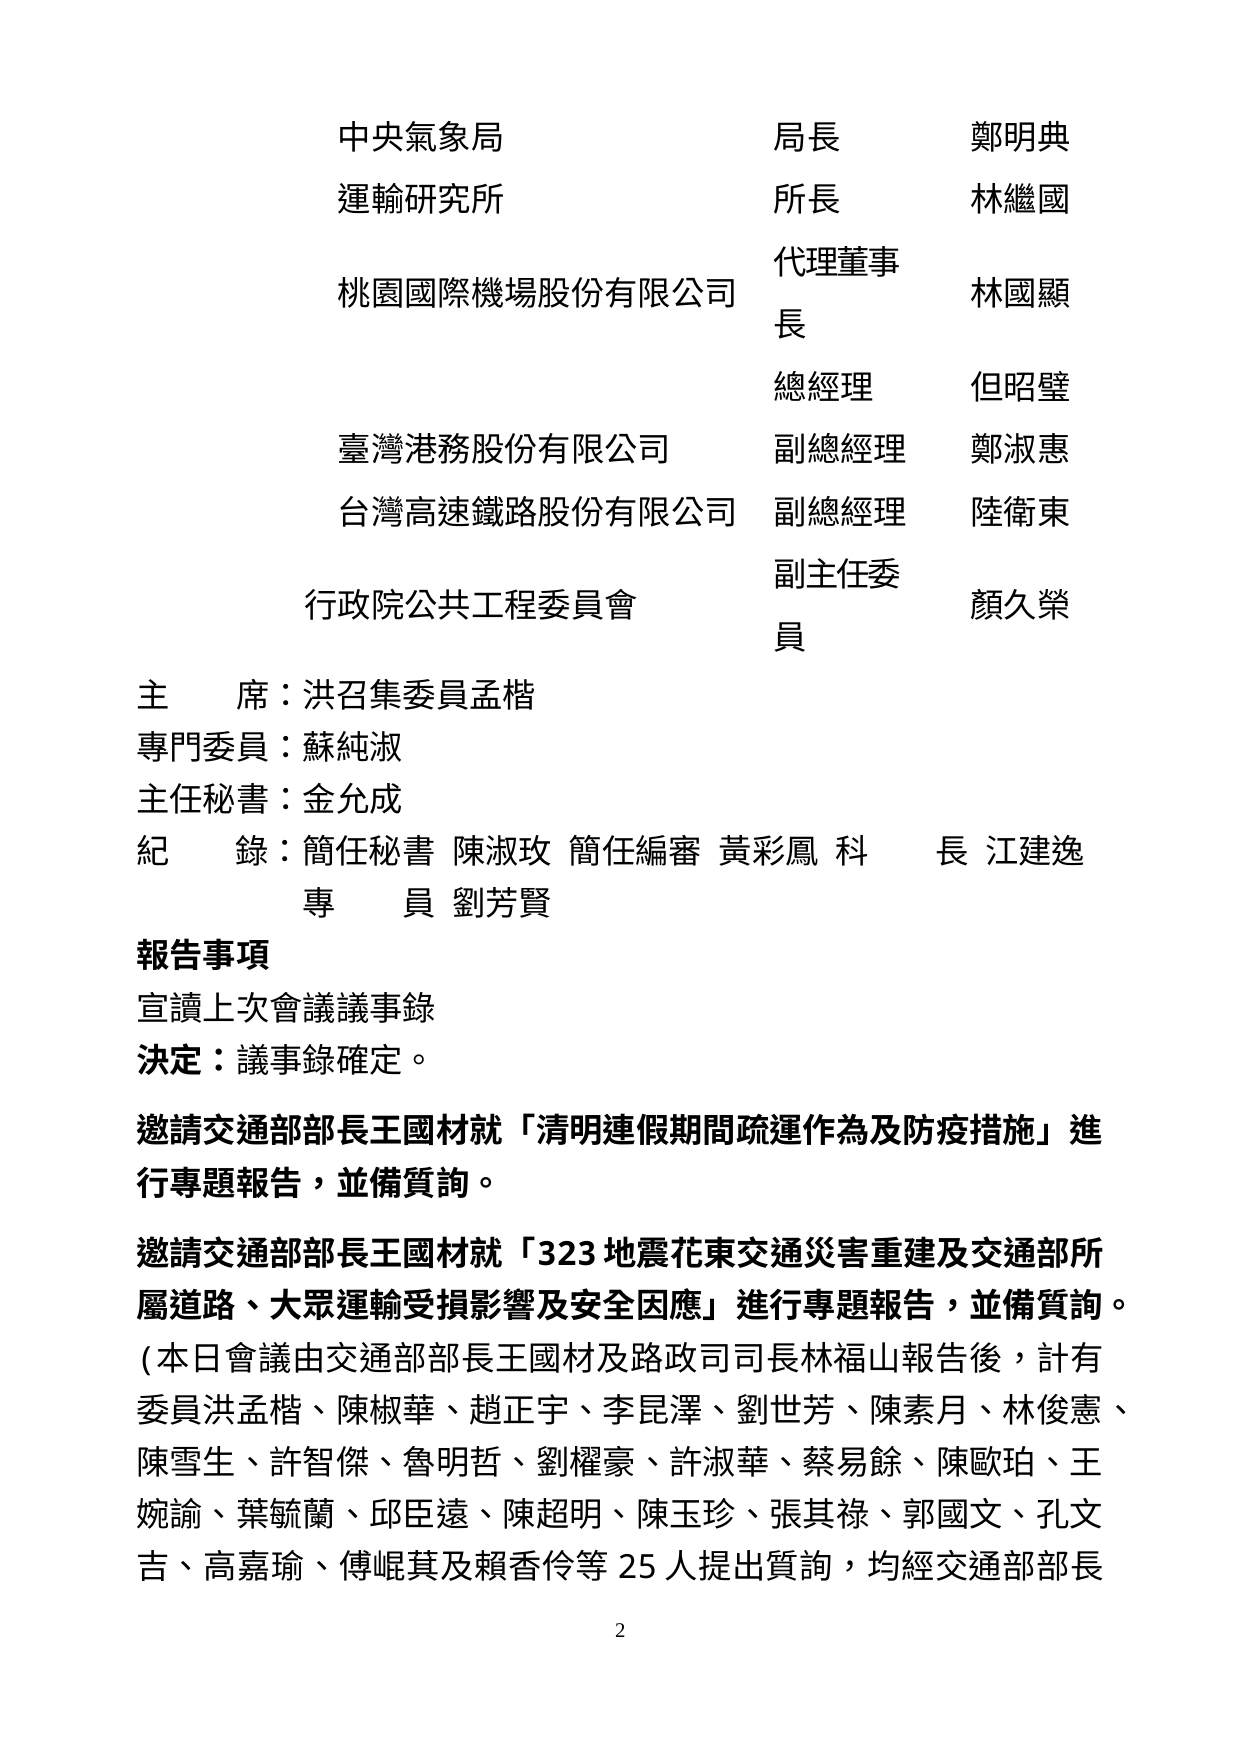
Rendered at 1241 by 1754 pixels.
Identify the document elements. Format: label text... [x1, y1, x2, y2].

table_cell 副總經理 [762, 478, 939, 541]
table_cell 陸衛東 [939, 478, 1102, 541]
table_cell 鄭淑惠 [939, 416, 1102, 478]
table_cell 代理董事長 [762, 228, 939, 353]
table_cell 局長 [762, 103, 939, 166]
table_cell 所長 [762, 166, 939, 228]
text 紀 錄：簡任秘書 陳淑玫 簡任編審 黃彩鳳 科 長 江建逸專 員 劉芳賢 [136, 822, 1104, 926]
text 邀請交通部部長王國材就「323地震花東交通災害重建及交通部所屬道路、大眾運輸受損影響及安全因應」進行專題報告，並備質詢。 [136, 1224, 1104, 1328]
table_cell 總經理 [762, 353, 939, 416]
table_cell 副主任委員 [762, 541, 939, 666]
table_cell 桃園國際機場股份有限公司 [301, 228, 762, 353]
table_cell 台灣高速鐵路股份有限公司 [301, 478, 762, 541]
table_cell 林國顯 [939, 228, 1102, 353]
text 報告事項 [136, 926, 1104, 978]
table_cell 中央氣象局 [301, 103, 762, 166]
text 決定：議事錄確定。 [136, 1030, 1104, 1082]
table_cell 林繼國 [939, 166, 1102, 228]
table_cell 鄭明典 [939, 103, 1102, 166]
table_cell 顏久榮 [939, 541, 1102, 666]
table_cell 臺灣港務股份有限公司 [301, 416, 762, 478]
text 宣讀上次會議議事錄 [136, 978, 1104, 1030]
text 主 席：洪召集委員孟楷 [136, 666, 1140, 718]
table_cell 副總經理 [762, 416, 939, 478]
table_cell 行政院公共工程委員會 [301, 541, 762, 666]
table_cell 運輸研究所 [301, 166, 762, 228]
table_cell [301, 353, 762, 416]
text 主任秘書：金允成 [136, 770, 1104, 822]
text 專門委員：蘇純淑 [136, 718, 1104, 770]
table_cell 但昭璧 [939, 353, 1102, 416]
text (本日會議由交通部部長王國材及路政司司長林福山報告後，計有委員洪孟楷、陳椒華、趙正宇、李昆澤、劉世芳、陳素月、林俊憲、陳雪生、許智傑、魯明哲、劉櫂豪、許淑華、蔡易餘、陳歐珀、王婉諭、葉毓蘭、邱臣遠、陳超明、陳玉珍、張其祿、郭國文、孔文吉、高嘉瑜、傅崐萁及賴香伶等25人提出質詢，均經交通部部長王國材及相關人員分別予以答復。) [136, 1328, 1104, 1589]
text 邀請交通部部長王國材就「清明連假期間疏運作為及防疫措施」進行專題報告，並備質詢。 [136, 1101, 1104, 1205]
